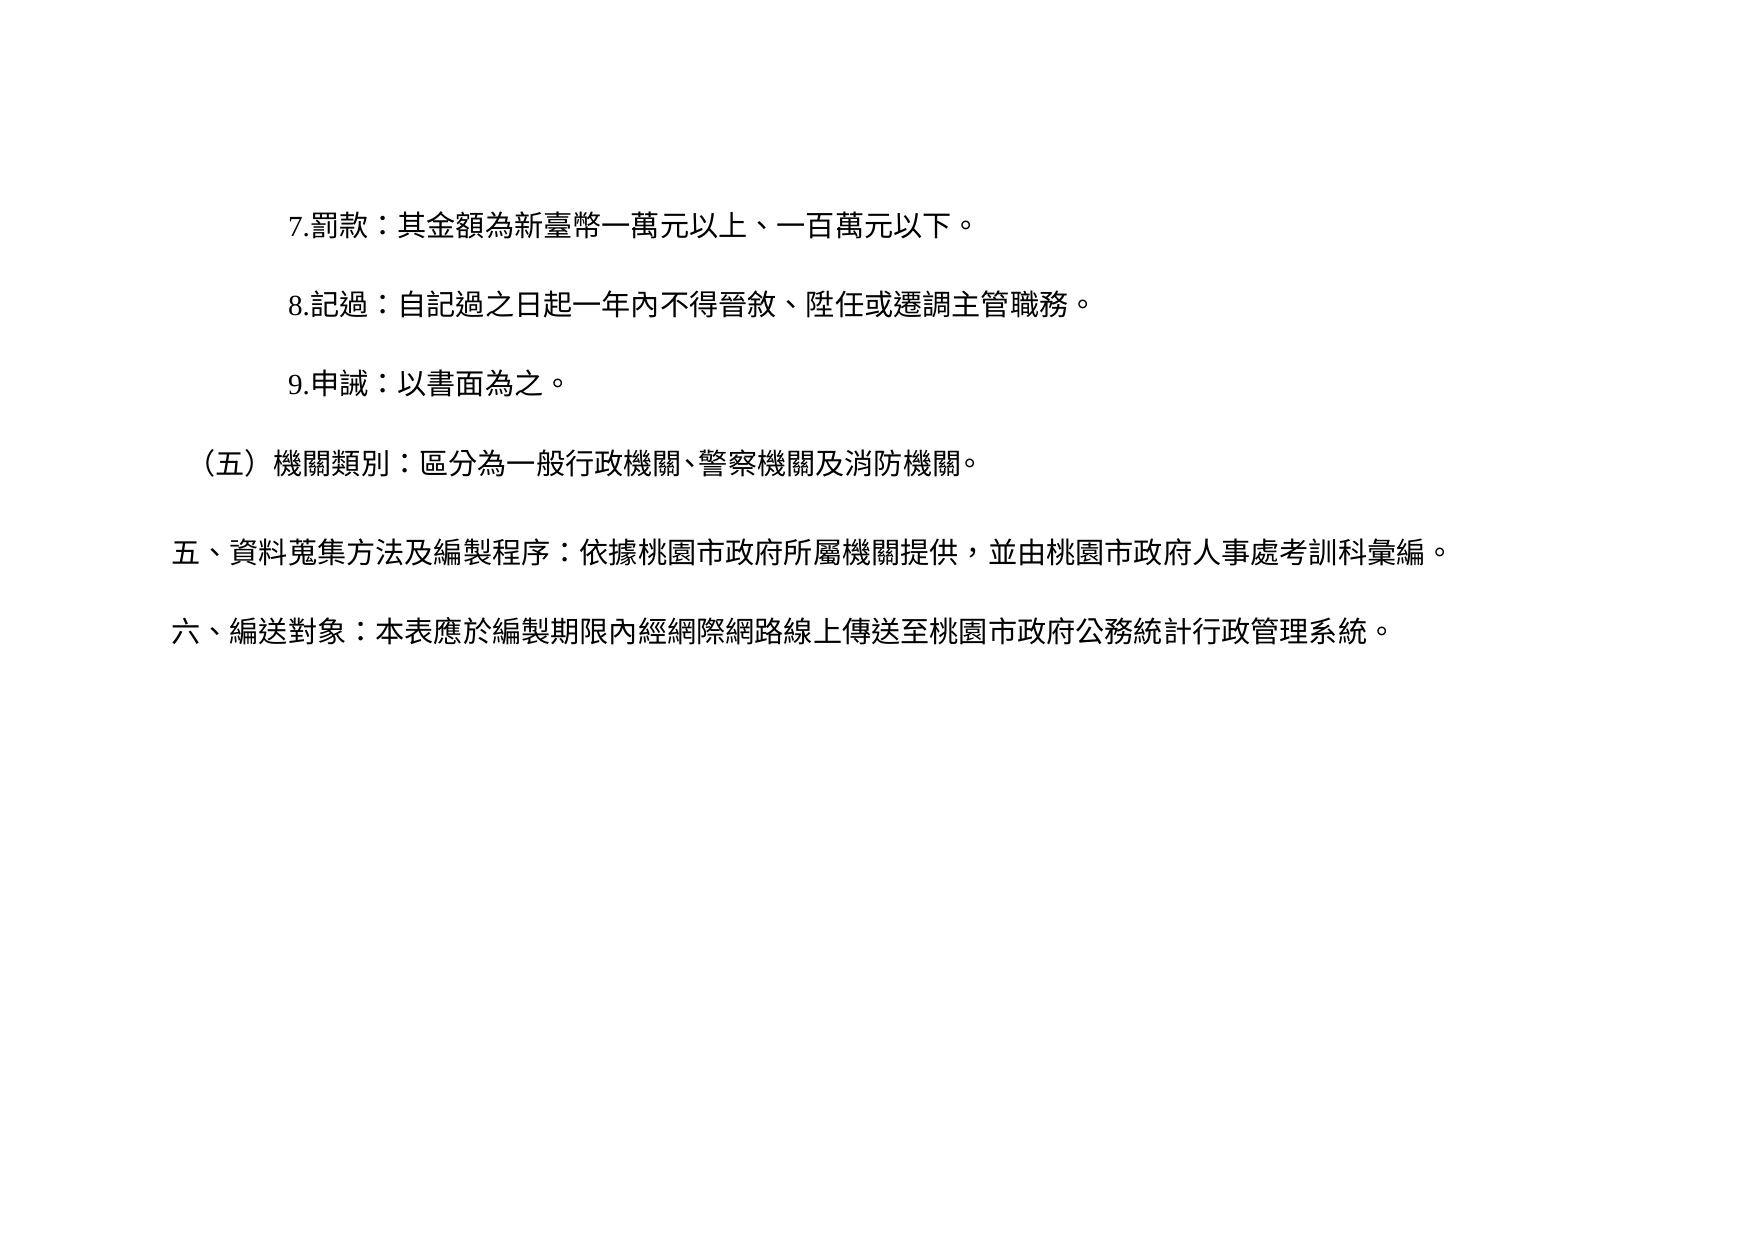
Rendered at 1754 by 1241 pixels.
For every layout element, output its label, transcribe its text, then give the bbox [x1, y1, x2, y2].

text 9.申誡：以書面為之。 [288, 342, 1616, 422]
text 五、資料蒐集方法及編製程序：依據桃園市政府所屬機關提供，並由桃園市政府人事處考訓科彙編。 [171, 511, 1616, 590]
text （五）機關類別：區分為一般行政機關、警察機關及消防機關。 [171, 422, 1616, 501]
text 8.記過：自記過之日起一年內不得晉敘、陞任或遷調主管職務。 [288, 263, 1616, 342]
text 7.罰款：其金額為新臺幣一萬元以上、一百萬元以下。 [288, 183, 1616, 263]
text 六、編送對象：本表應於編製期限內經網際網路線上傳送至桃園市政府公務統計行政管理系統。 [171, 590, 1616, 670]
